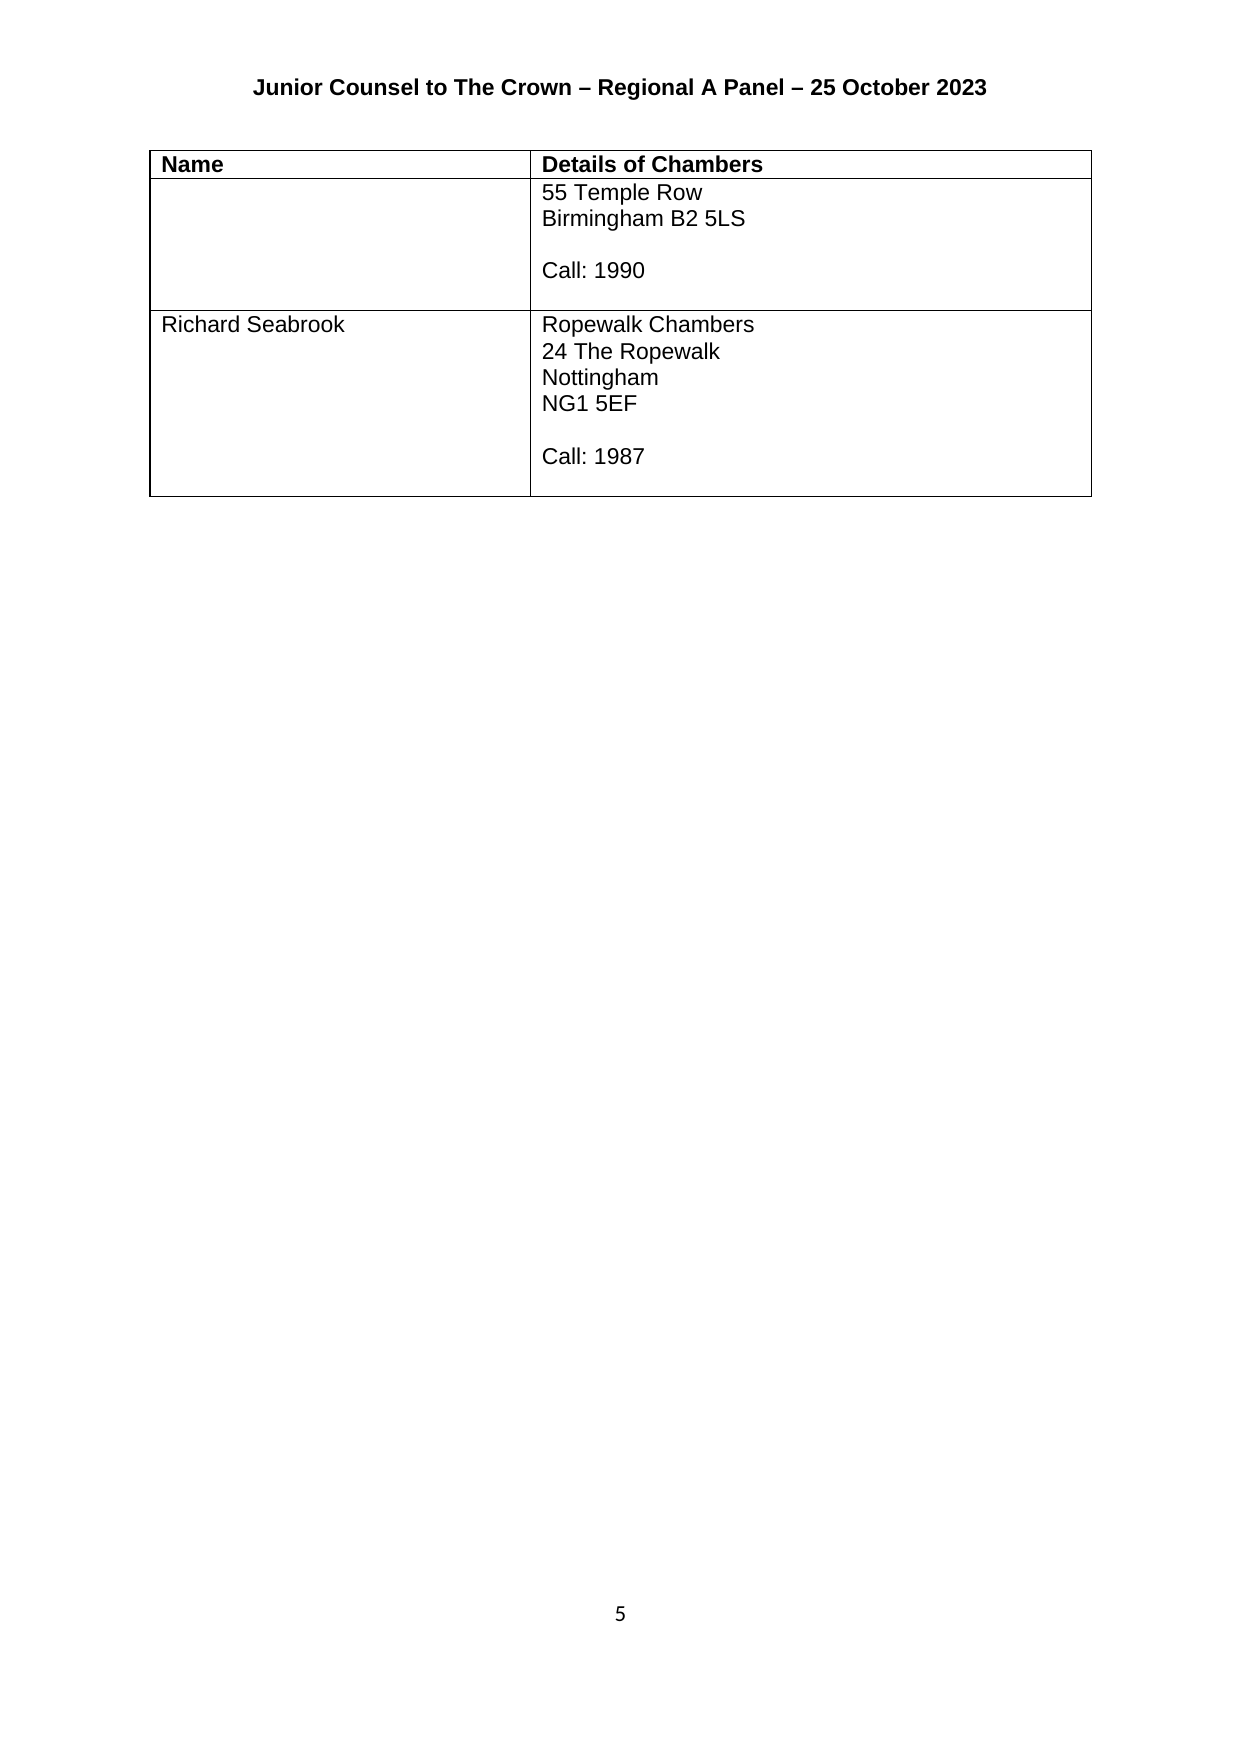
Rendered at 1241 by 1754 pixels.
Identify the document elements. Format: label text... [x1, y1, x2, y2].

table_cell Ropewalk Chambers 24 The Ropewalk Nottingham NG1 5EF Call: 1987 [531, 311, 1091, 496]
table_cell 55 Temple Row Birmingham B2 5LS Call: 1990 [531, 179, 1091, 310]
table_header Details of Chambers [531, 151, 1091, 177]
table_header Name [151, 151, 530, 177]
table_cell [151, 179, 530, 310]
table_cell Richard Seabrook [151, 311, 530, 496]
